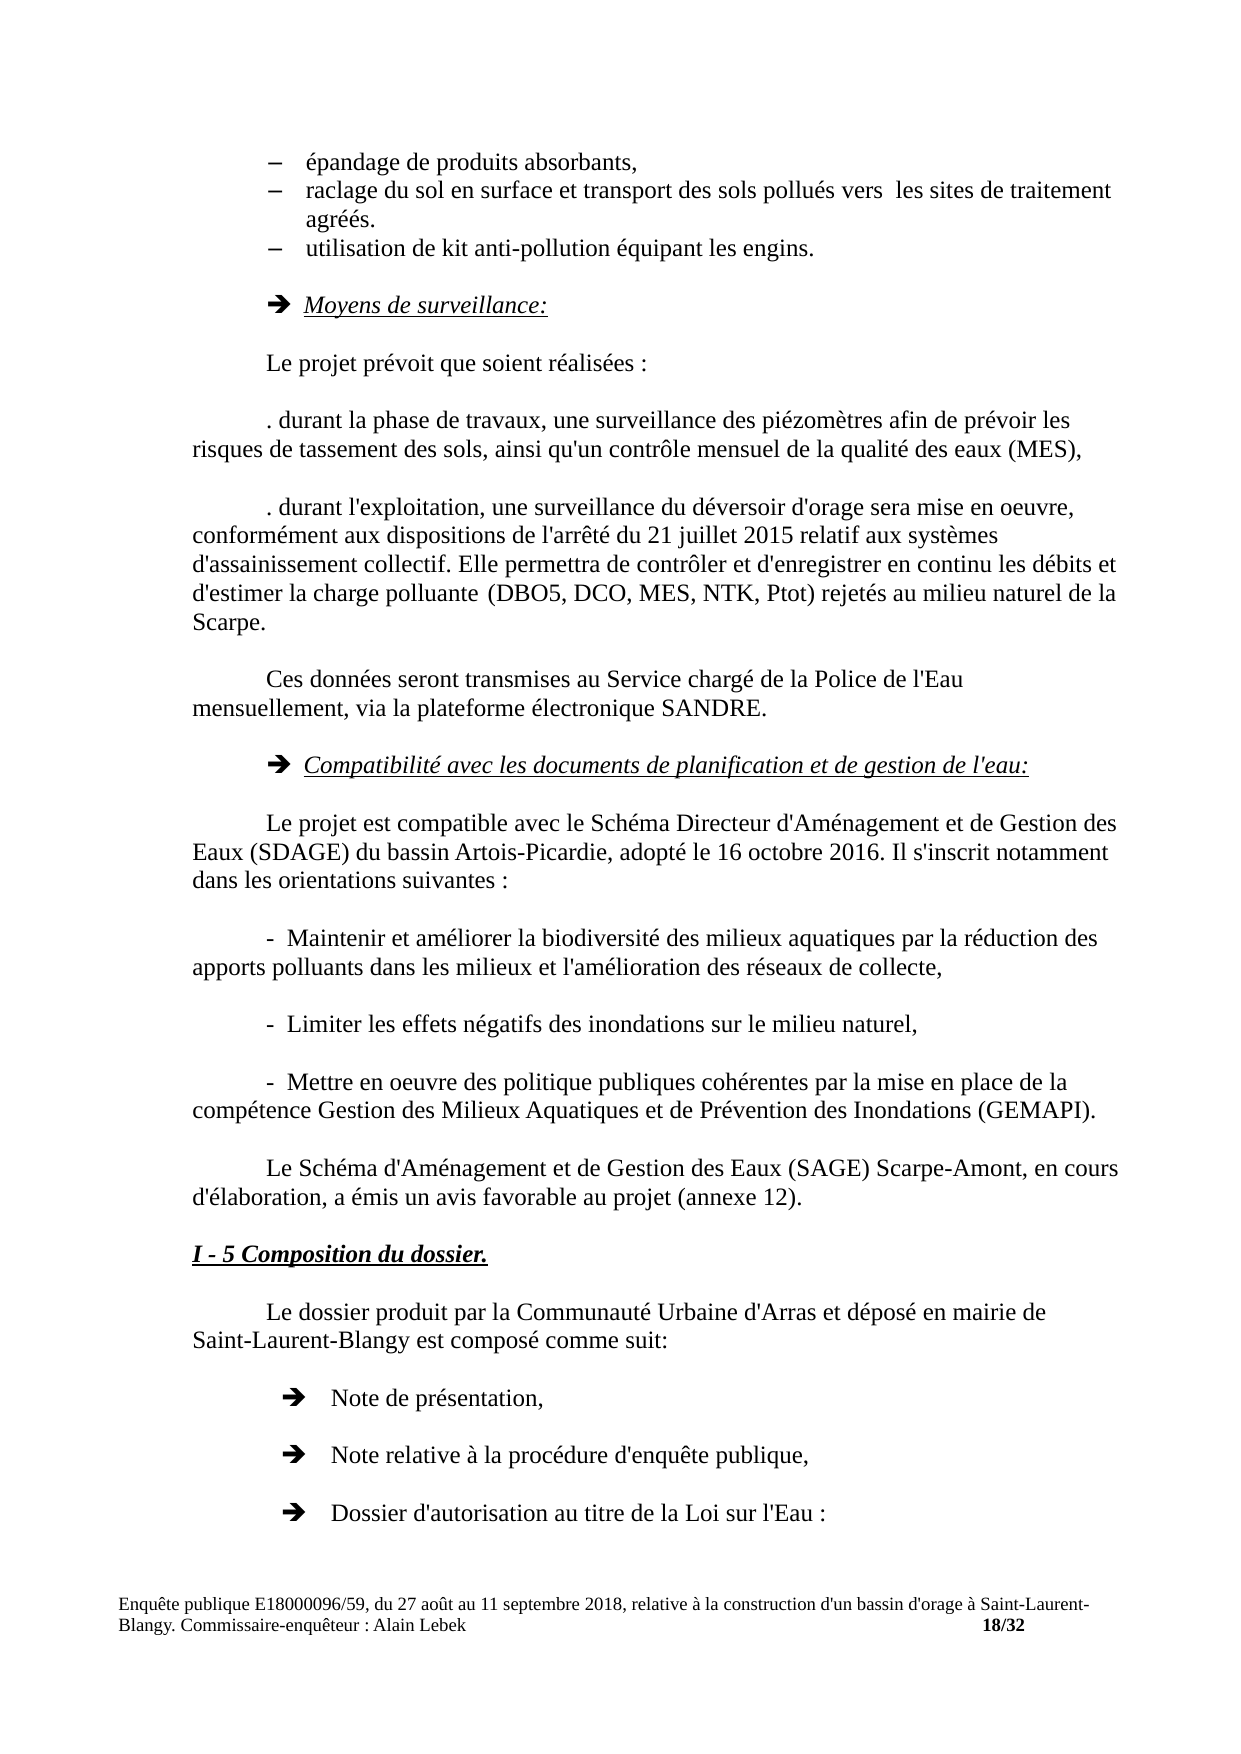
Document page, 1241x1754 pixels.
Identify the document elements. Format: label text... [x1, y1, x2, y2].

list épandage de produits absorbants, [268, 147, 1122, 176]
text - Limiter les effets négatifs des inondations sur le milieu naturel, [118, 1009, 1122, 1038]
text - Mettre en oeuvre des politique publiques cohérentes par la mise en place de la compétence Gestion des Milieux Aquatiques et de Prévention des Inondations (GEMAPI). [118, 1067, 1122, 1124]
text Ces données seront transmises au Service chargé de la Police de l'Eau mensuellement, via la plateforme électronique SANDRE. [118, 664, 1122, 722]
text . durant la phase de travaux, une surveillance des piézomètres afin de prévoir les risques de tassement des sols, ainsi qu'un contrôle mensuel de la qualité des eaux (MES), [118, 406, 1122, 463]
text Le projet prévoit que soient réalisées : [118, 348, 1122, 377]
text Le dossier produit par la Communauté Urbaine d'Arras et déposé en mairie de Saint-Laurent-Blangy est composé comme suit: [118, 1297, 1122, 1354]
list  Note de présentation, [231, 1383, 1122, 1412]
text I - 5 Composition du dossier. [118, 1239, 1122, 1268]
text Le Schéma d'Aménagement et de Gestion des Eaux (SAGE) Scarpe-Amont, en cours d'élaboration, a émis un avis favorable au projet (annexe 12). [118, 1153, 1122, 1211]
list  Dossier d'autorisation au titre de la Loi sur l'Eau : [231, 1498, 1122, 1527]
list raclage du sol en surface et transport des sols pollués vers les sites de traitement agréés. [268, 176, 1122, 233]
list  Note relative à la procédure d'enquête publique, [231, 1441, 1122, 1469]
text  Compatibilité avec les documents de planification et de gestion de l'eau: [118, 751, 1122, 779]
text  Moyens de surveillance: [118, 291, 1122, 319]
text . durant l'exploitation, une surveillance du déversoir d'orage sera mise en oeuvre, conformément aux dispositions de l'arrêté du 21 juillet 2015 relatif aux systèmes d'assainissement collectif. Elle permettra de contrôler et d'enregistrer en continu les débits et d'estimer la charge polluante (DBO5, DCO, MES, NTK, Ptot) rejetés au milieu naturel de la Scarpe. [118, 492, 1122, 636]
text Le projet est compatible avec le Schéma Directeur d'Aménagement et de Gestion des Eaux (SDAGE) du bassin Artois-Picardie, adopté le 16 octobre 2016. Il s'inscrit notamment dans les orientations suivantes : [118, 808, 1122, 894]
list utilisation de kit anti-pollution équipant les engins. [268, 233, 1122, 262]
text - Maintenir et améliorer la biodiversité des milieux aquatiques par la réduction des apports polluants dans les milieux et l'amélioration des réseaux de collecte, [118, 923, 1122, 981]
